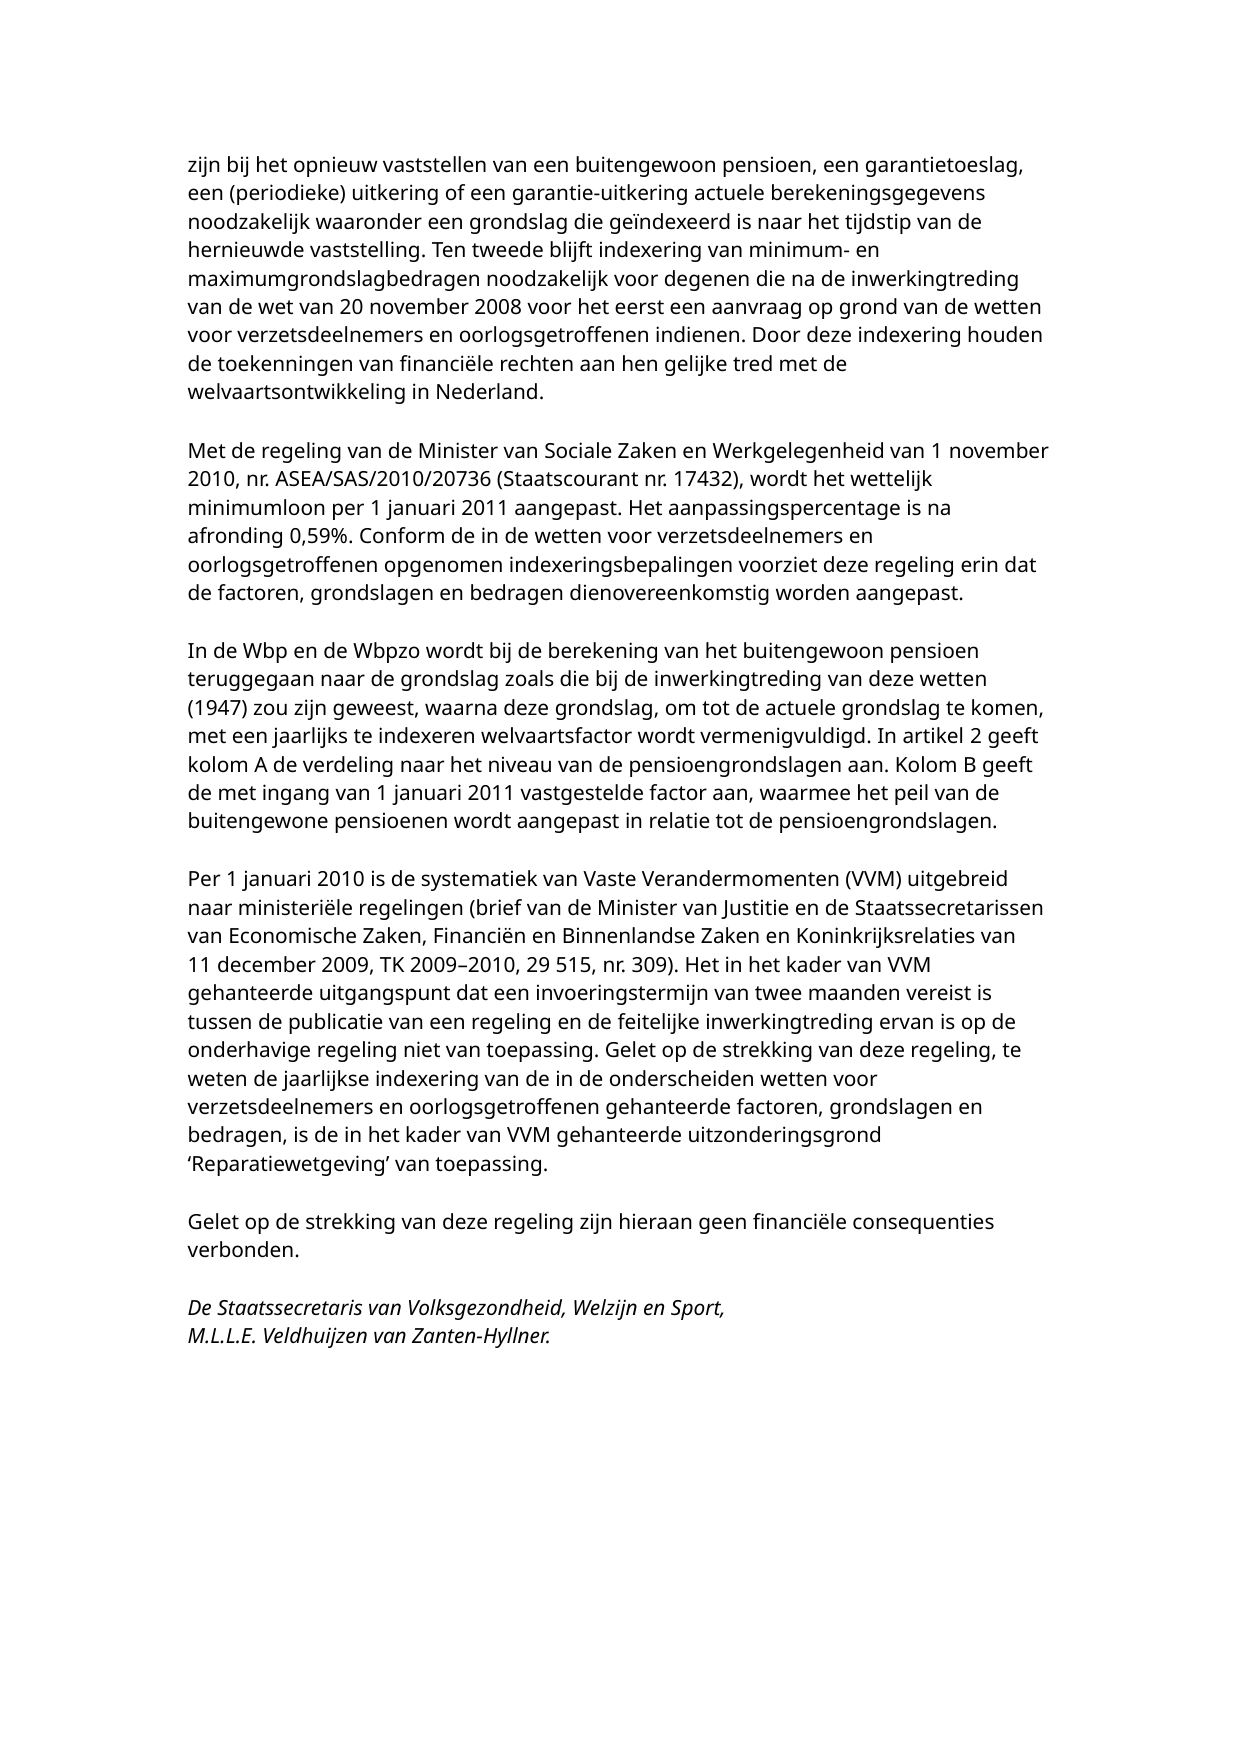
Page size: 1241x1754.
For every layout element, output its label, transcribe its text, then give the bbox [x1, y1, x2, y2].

text Per 1 januari 2010 is de systematiek van Vaste Verandermomenten (VVM) uitgebreid naar ministeriële regelingen (brief van de Minister van Justitie en de Staatssecretarissen van Economische Zaken, Financiën en Binnenlandse Zaken en Koninkrijksrelaties van 11 december 2009, TK 2009–2010, 29 515, nr. 309). Het in het kader van VVM gehanteerde uitgangspunt dat een invoeringstermijn van twee maanden vereist is tussen de publicatie van een regeling en de feitelijke inwerkingtreding ervan is op de onderhavige regeling niet van toepassing. Gelet op de strekking van deze regeling, te weten de jaarlijkse indexering van de in de onderscheiden wetten voor verzetsdeelnemers en oorlogsgetroffenen gehanteerde factoren, grondslagen en bedragen, is de in het kader van VVM gehanteerde uitzonderingsgrond ‘Reparatiewetgeving’ van toepassing. [187, 864, 1053, 1177]
text Met de regeling van de Minister van Sociale Zaken en Werkgelegenheid van 1 november 2010, nr. ASEA/SAS/2010/20736 (Staatscourant nr. 17432), wordt het wettelijk minimumloon per 1 januari 2011 aangepast. Het aanpassingspercentage is na afronding 0,59%. Conform de in de wetten voor verzetsdeelnemers en oorlogsgetroffenen opgenomen indexeringsbepalingen voorziet deze regeling erin dat de factoren, grondslagen en bedragen dienovereenkomstig worden aangepast. [187, 436, 1053, 607]
text zijn bij het opnieuw vaststellen van een buitengewoon pensioen, een garantietoeslag, een (periodieke) uitkering of een garantie-uitkering actuele berekeningsgegevens noodzakelijk waaronder een grondslag die geïndexeerd is naar het tijdstip van de hernieuwde vaststelling. Ten tweede blijft indexering van minimum- en maximumgrondslagbedragen noodzakelijk voor degenen die na de inwerkingtreding van de wet van 20 november 2008 voor het eerst een aanvraag op grond van de wetten voor verzetsdeelnemers en oorlogsgetroffenen indienen. Door deze indexering houden de toekenningen van financiële rechten aan hen gelijke tred met de welvaartsontwikkeling in Nederland. [187, 150, 1053, 406]
text De Staatssecretaris van Volksgezondheid, Welzijn en Sport, [187, 1293, 1053, 1322]
text M.L.L.E. Veldhuijzen van Zanten-Hyllner. [187, 1322, 1053, 1350]
text In de Wbp en de Wbpzo wordt bij de berekening van het buitengewoon pensioen teruggegaan naar de grondslag zoals die bij de inwerkingtreding van deze wetten (1947) zou zijn geweest, waarna deze grondslag, om tot de actuele grondslag te komen, met een jaarlijks te indexeren welvaartsfactor wordt vermenigvuldigd. In artikel 2 geeft kolom A de verdeling naar het niveau van de pensioengrondslagen aan. Kolom B geeft de met ingang van 1 januari 2011 vastgestelde factor aan, waarmee het peil van de buitengewone pensioenen wordt aangepast in relatie tot de pensioengrondslagen. [187, 636, 1053, 835]
text Gelet op de strekking van deze regeling zijn hieraan geen financiële consequenties verbonden. [187, 1207, 1053, 1264]
